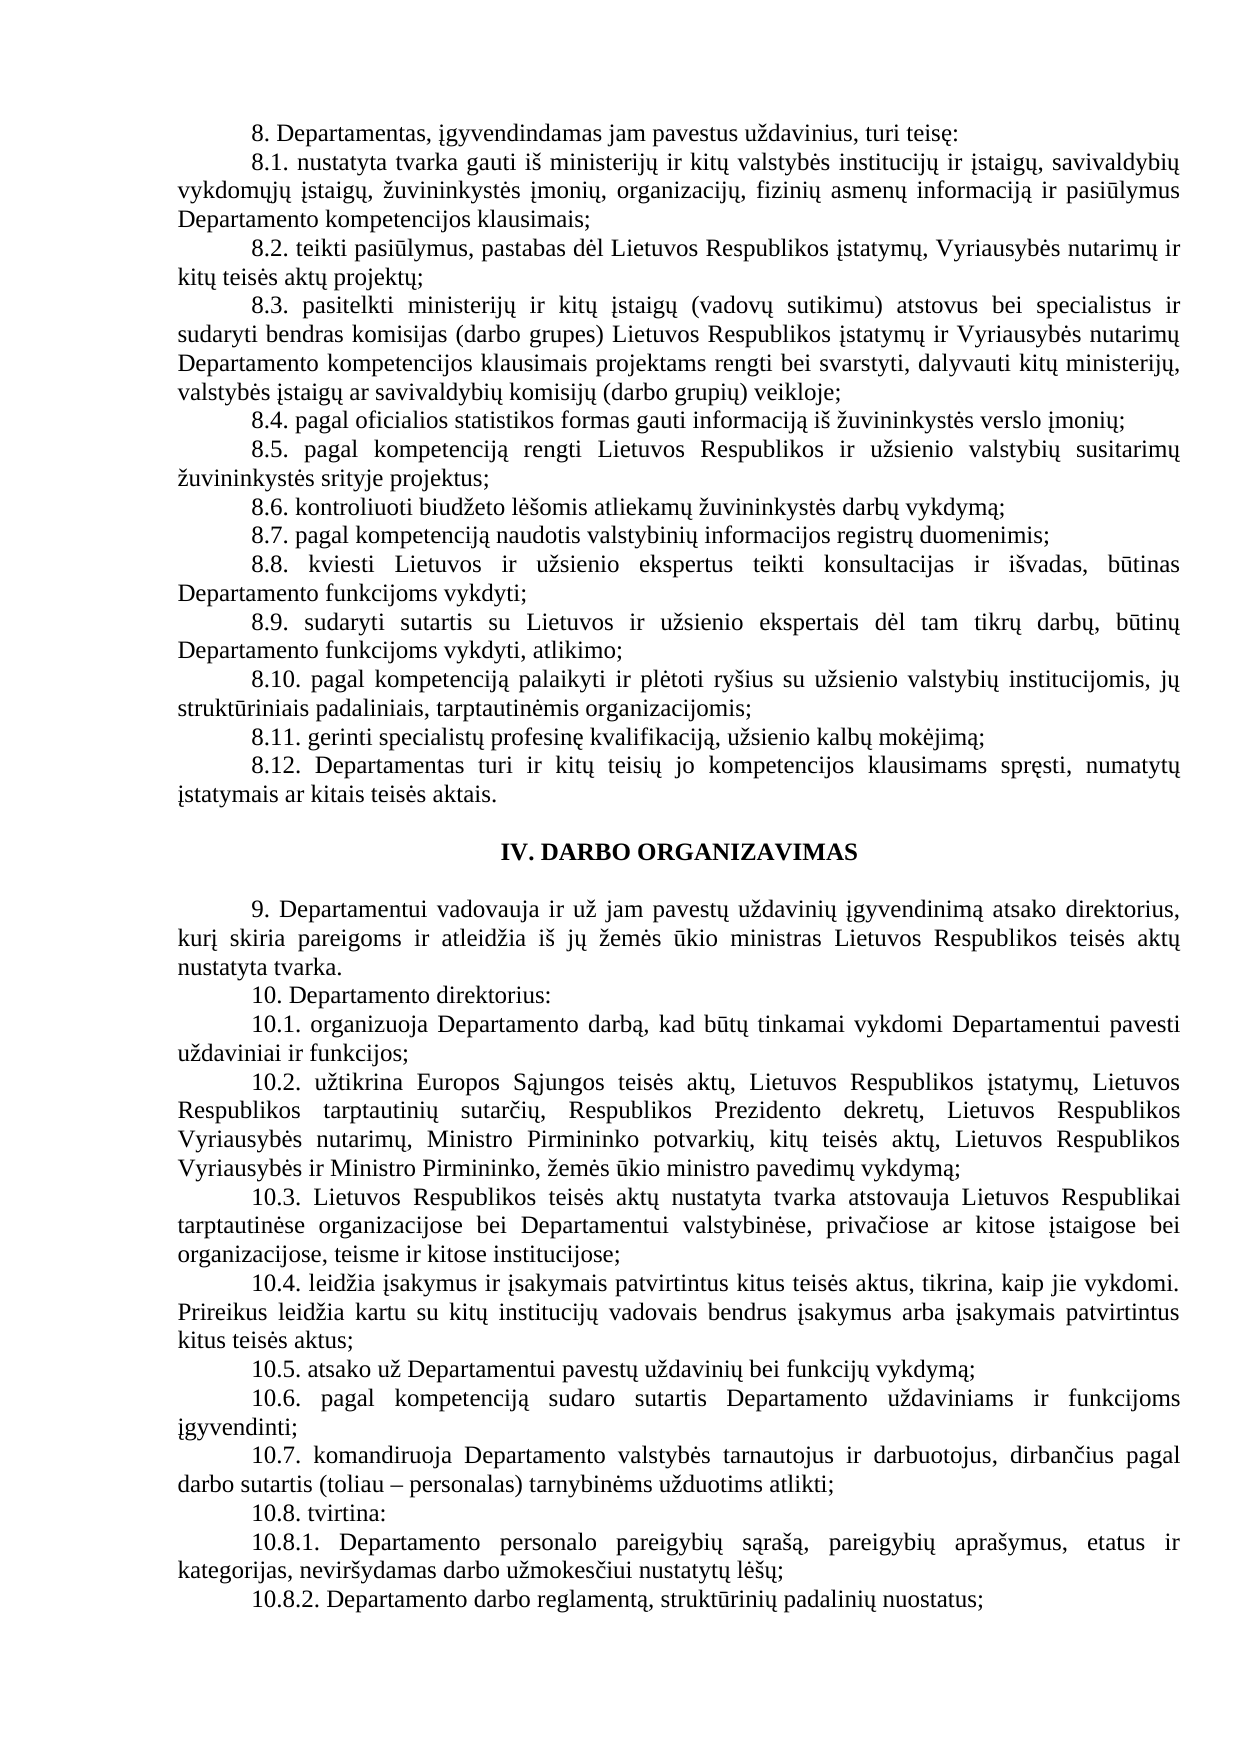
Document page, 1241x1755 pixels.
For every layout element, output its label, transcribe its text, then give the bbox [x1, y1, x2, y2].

text 8.4. pagal oficialios statistikos formas gauti informaciją iš žuvininkystės verslo įmonių; [177, 406, 1181, 434]
text 10.4. leidžia įsakymus ir įsakymais patvirtintus kitus teisės aktus, tikrina, kaip jie vykdomi. Prireikus leidžia kartu su kitų institucijų vadovais bendrus įsakymus arba įsakymais patvirtintus kitus teisės aktus; [177, 1268, 1181, 1354]
text 8.2. teikti pasiūlymus, pastabas dėl Lietuvos Respublikos įstatymų, Vyriausybės nutarimų ir kitų teisės aktų projektų; [177, 233, 1181, 291]
text 8.8. kviesti Lietuvos ir užsienio ekspertus teikti konsultacijas ir išvadas, būtinas Departamento funkcijoms vykdyti; [177, 549, 1181, 607]
text 8.9. sudaryti sutartis su Lietuvos ir užsienio ekspertais dėl tam tikrų darbų, būtinų Departamento funkcijoms vykdyti, atlikimo; [177, 607, 1181, 664]
text 10.2. užtikrina Europos Sąjungos teisės aktų, Lietuvos Respublikos įstatymų, Lietuvos Respublikos tarptautinių sutarčių, Respublikos Prezidento dekretų, Lietuvos Respublikos Vyriausybės nutarimų, Ministro Pirmininko potvarkių, kitų teisės aktų, Lietuvos Respublikos Vyriausybės ir Ministro Pirmininko, žemės ūkio ministro pavedimų vykdymą; [177, 1067, 1181, 1182]
text 10.6. pagal kompetenciją sudaro sutartis Departamento uždaviniams ir funkcijoms įgyvendinti; [177, 1383, 1181, 1441]
text 8.5. pagal kompetenciją rengti Lietuvos Respublikos ir užsienio valstybių susitarimų žuvininkystės srityje projektus; [177, 434, 1181, 492]
text 10.7. komandiruoja Departamento valstybės tarnautojus ir darbuotojus, dirbančius pagal darbo sutartis (toliau – personalas) tarnybinėms užduotims atlikti; [177, 1441, 1181, 1498]
text 8.3. pasitelkti ministerijų ir kitų įstaigų (vadovų sutikimu) atstovus bei specialistus ir sudaryti bendras komisijas (darbo grupes) Lietuvos Respublikos įstatymų ir Vyriausybės nutarimų Departamento kompetencijos klausimais projektams rengti bei svarstyti, dalyvauti kitų ministerijų, valstybės įstaigų ar savivaldybių komisijų (darbo grupių) veikloje; [177, 291, 1181, 406]
text 8. Departamentas, įgyvendindamas jam pavestus uždavinius, turi teisę: [177, 118, 1181, 147]
text 8.1. nustatyta tvarka gauti iš ministerijų ir kitų valstybės institucijų ir įstaigų, savivaldybių vykdomųjų įstaigų, žuvininkystės įmonių, organizacijų, fizinių asmenų informaciją ir pasiūlymus Departamento kompetencijos klausimais; [177, 147, 1181, 233]
text 10.3. Lietuvos Respublikos teisės aktų nustatyta tvarka atstovauja Lietuvos Respublikai tarptautinėse organizacijose bei Departamentui valstybinėse, privačiose ar kitose įstaigose bei organizacijose, teisme ir kitose institucijose; [177, 1182, 1181, 1268]
text 9. Departamentui vadovauja ir už jam pavestų uždavinių įgyvendinimą atsako direktorius, kurį skiria pareigoms ir atleidžia iš jų žemės ūkio ministras Lietuvos Respublikos teisės aktų nustatyta tvarka. [177, 894, 1181, 981]
text 8.6. kontroliuoti biudžeto lėšomis atliekamų žuvininkystės darbų vykdymą; [177, 492, 1181, 521]
text 10.8. tvirtina: [177, 1498, 1181, 1527]
text 8.12. Departamentas turi ir kitų teisių jo kompetencijos klausimams spręsti, numatytų įstatymais ar kitais teisės aktais. [177, 751, 1181, 808]
text 8.10. pagal kompetenciją palaikyti ir plėtoti ryšius su užsienio valstybių institucijomis, jų struktūriniais padaliniais, tarptautinėmis organizacijomis; [177, 664, 1181, 722]
text IV. DARBO ORGANIZAVIMAS [177, 837, 1181, 866]
text 10. Departamento direktorius: [177, 981, 1181, 1009]
text 10.5. atsako už Departamentui pavestų uždavinių bei funkcijų vykdymą; [177, 1354, 1181, 1383]
text 8.11. gerinti specialistų profesinę kvalifikaciją, užsienio kalbų mokėjimą; [177, 722, 1181, 751]
text 10.1. organizuoja Departamento darbą, kad būtų tinkamai vykdomi Departamentui pavesti uždaviniai ir funkcijos; [177, 1009, 1181, 1067]
text 10.8.2. Departamento darbo reglamentą, struktūrinių padalinių nuostatus; [177, 1584, 1181, 1613]
text 10.8.1. Departamento personalo pareigybių sąrašą, pareigybių aprašymus, etatus ir kategorijas, neviršydamas darbo užmokesčiui nustatytų lėšų; [177, 1527, 1181, 1584]
text 8.7. pagal kompetenciją naudotis valstybinių informacijos registrų duomenimis; [177, 521, 1181, 549]
